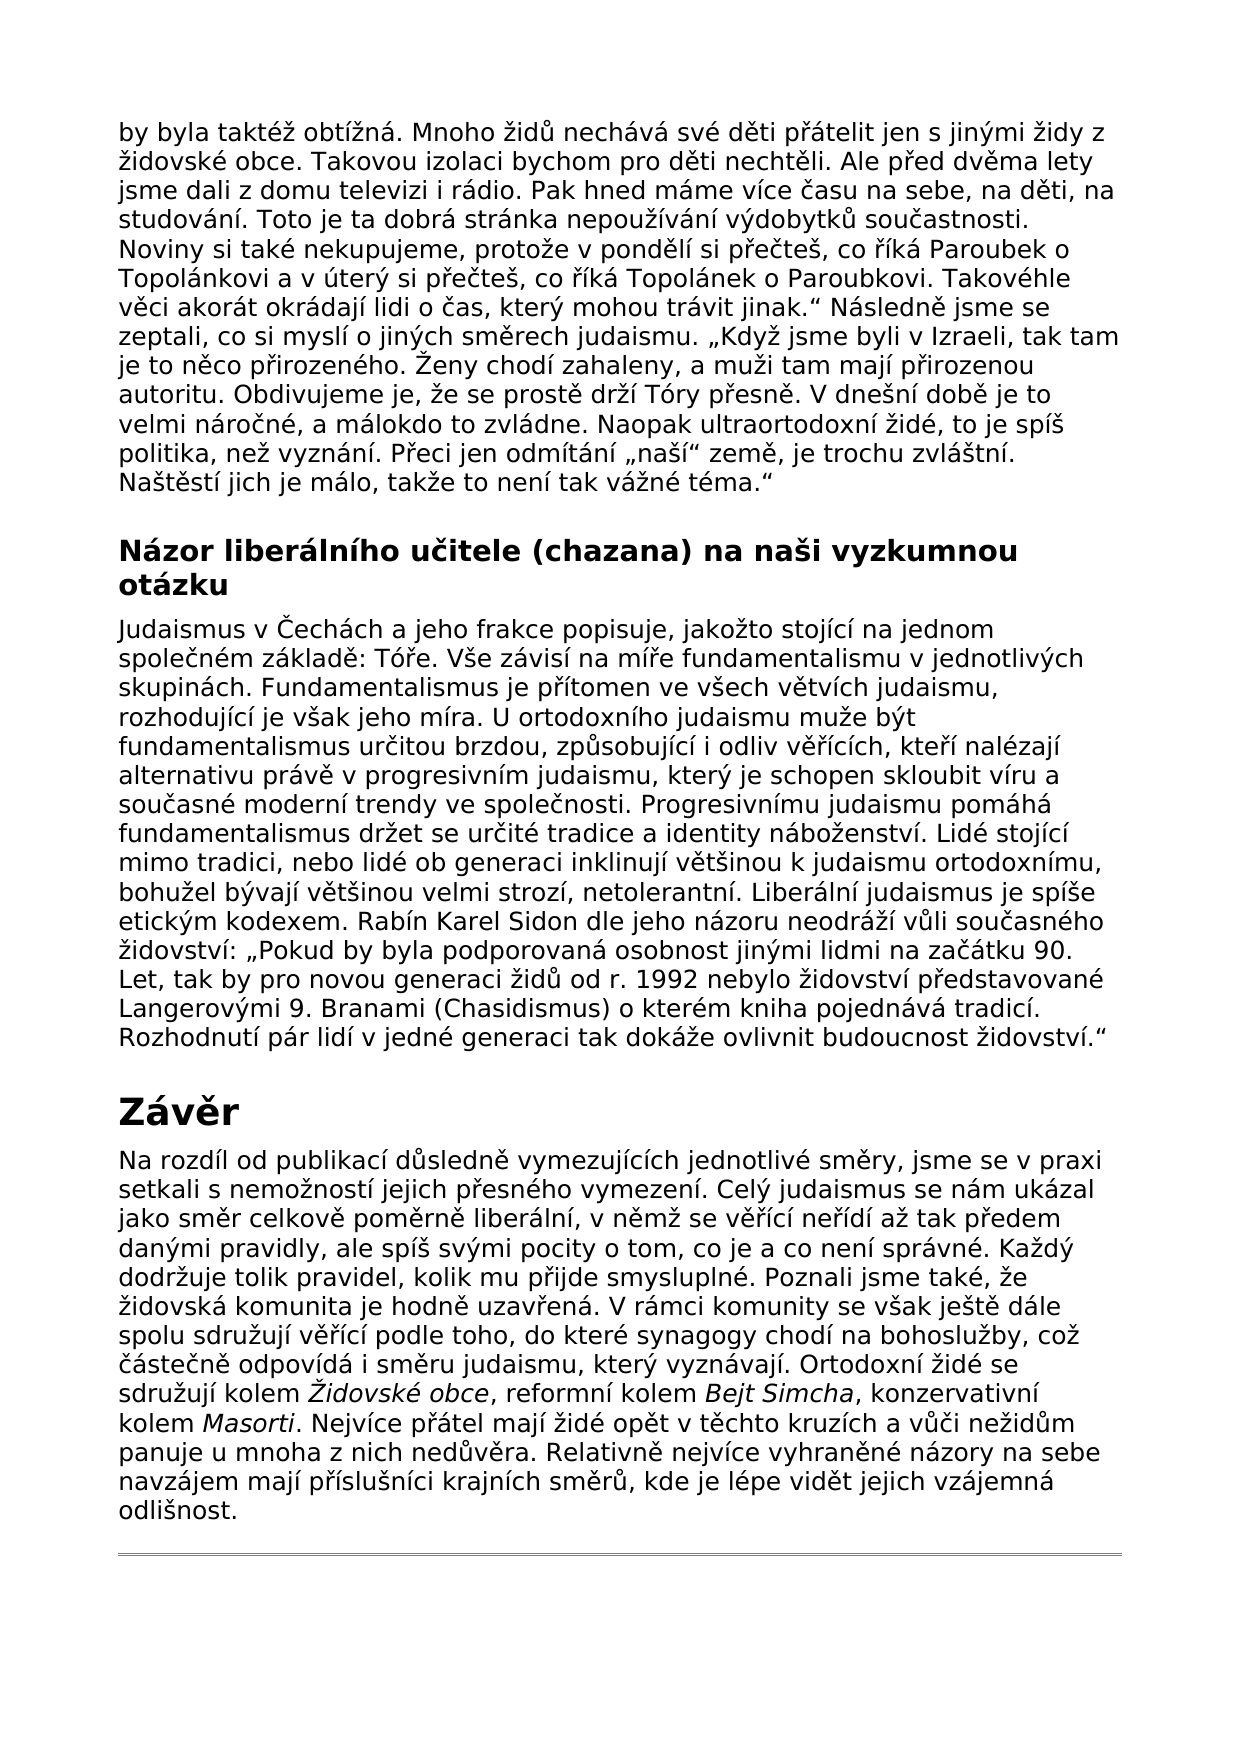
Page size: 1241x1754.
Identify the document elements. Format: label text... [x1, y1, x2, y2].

text Judaismus v Čechách a jeho frakce popisuje, jakožto stojící na jednom společném základě: Tóře. Vše závisí na míře fundamentalismu v jednotlivých skupinách. Fundamentalismus je přítomen ve všech větvích judaismu, rozhodující je však jeho míra. U ortodoxního judaismu muže být fundamentalismus určitou brzdou, způsobující i odliv věřících, kteří nalézají alternativu právě v progresivním judaismu, který je schopen skloubit víru a současné moderní trendy ve společnosti. Progresivnímu judaismu pomáhá fundamentalismus držet se určité tradice a identity náboženství. Lidé stojící mimo tradici, nebo lidé ob generaci inklinují většinou k judaismu ortodoxnímu, bohužel bývají většinou velmi strozí, netolerantní. Liberální judaismus je spíše etickým kodexem. Rabín Karel Sidon dle jeho názoru neodráží vůli současného židovství: „Pokud by byla podporovaná osobnost jinými lidmi na začátku 90. Let, tak by pro novou generaci židů od r. 1992 nebylo židovství představované Langerovými 9. Branami (Chasidismus) o kterém kniha pojednává tradicí. Rozhodnutí pár lidí v jedné generaci tak dokáže ovlivnit budoucnost židovství.“ [118, 615, 1122, 1053]
subtitle Názor liberálního učitele (chazana) na naši vyzkumnou otázku [118, 535, 1122, 603]
text Na rozdíl od publikací důsledně vymezujících jednotlivé směry, jsme se v praxi setkali s nemožností jejich přesného vymezení. Celý judaismus se nám ukázal jako směr celkově poměrně liberální, v němž se věřící neřídí až tak předem danými pravidly, ale spíš svými pocity o tom, co je a co není správné. Každý dodržuje tolik pravidel, kolik mu přijde smysluplné. Poznali jsme také, že židovská komunita je hodně uzavřená. V rámci komunity se však ještě dále spolu sdružují věřící podle toho, do které synagogy chodí na bohoslužby, což částečně odpovídá i směru judaismu, který vyznávají. Ortodoxní židé se sdružují kolem Židovské obce, reformní kolem Bejt Simcha, konzervativní kolem Masorti. Nejvíce přátel mají židé opět v těchto kruzích a vůči nežidům panuje u mnoha z nich nedůvěra. Relativně nejvíce vyhraněné názory na sebe navzájem mají příslušníci krajních směrů, kde je lépe vidět jejich vzájemná odlišnost. ﻿ [118, 1146, 1122, 1526]
subtitle Závěr [118, 1090, 1122, 1134]
text by byla taktéž obtížná. Mnoho židů nechává své děti přátelit jen s jinými židy z židovské obce. Takovou izolaci bychom pro děti nechtěli. Ale před dvěma lety jsme dali z domu televizi i rádio. Pak hned máme více času na sebe, na děti, na studování. Toto je ta dobrá stránka nepoužívání výdobytků součastnosti. Noviny si také nekupujeme, protože v pondělí si přečteš, co říká Paroubek o Topolánkovi a v úterý si přečteš, co říká Topolánek o Paroubkovi. Takovéhle věci akorát okrádají lidi o čas, který mohou trávit jinak.“ Následně jsme se zeptali, co si myslí o jiných směrech judaismu. „Když jsme byli v Izraeli, tak tam je to něco přirozeného. Ženy chodí zahaleny, a muži tam mají přirozenou autoritu. Obdivujeme je, že se prostě drží Tóry přesně. V dnešní době je to velmi náročné, a málokdo to zvládne. Naopak ultraortodoxní židé, to je spíš politika, než vyznání. Přeci jen odmítání „naší“ země, je trochu zvláštní. Naštěstí jich je málo, takže to není tak vážné téma.“ [118, 118, 1122, 497]
